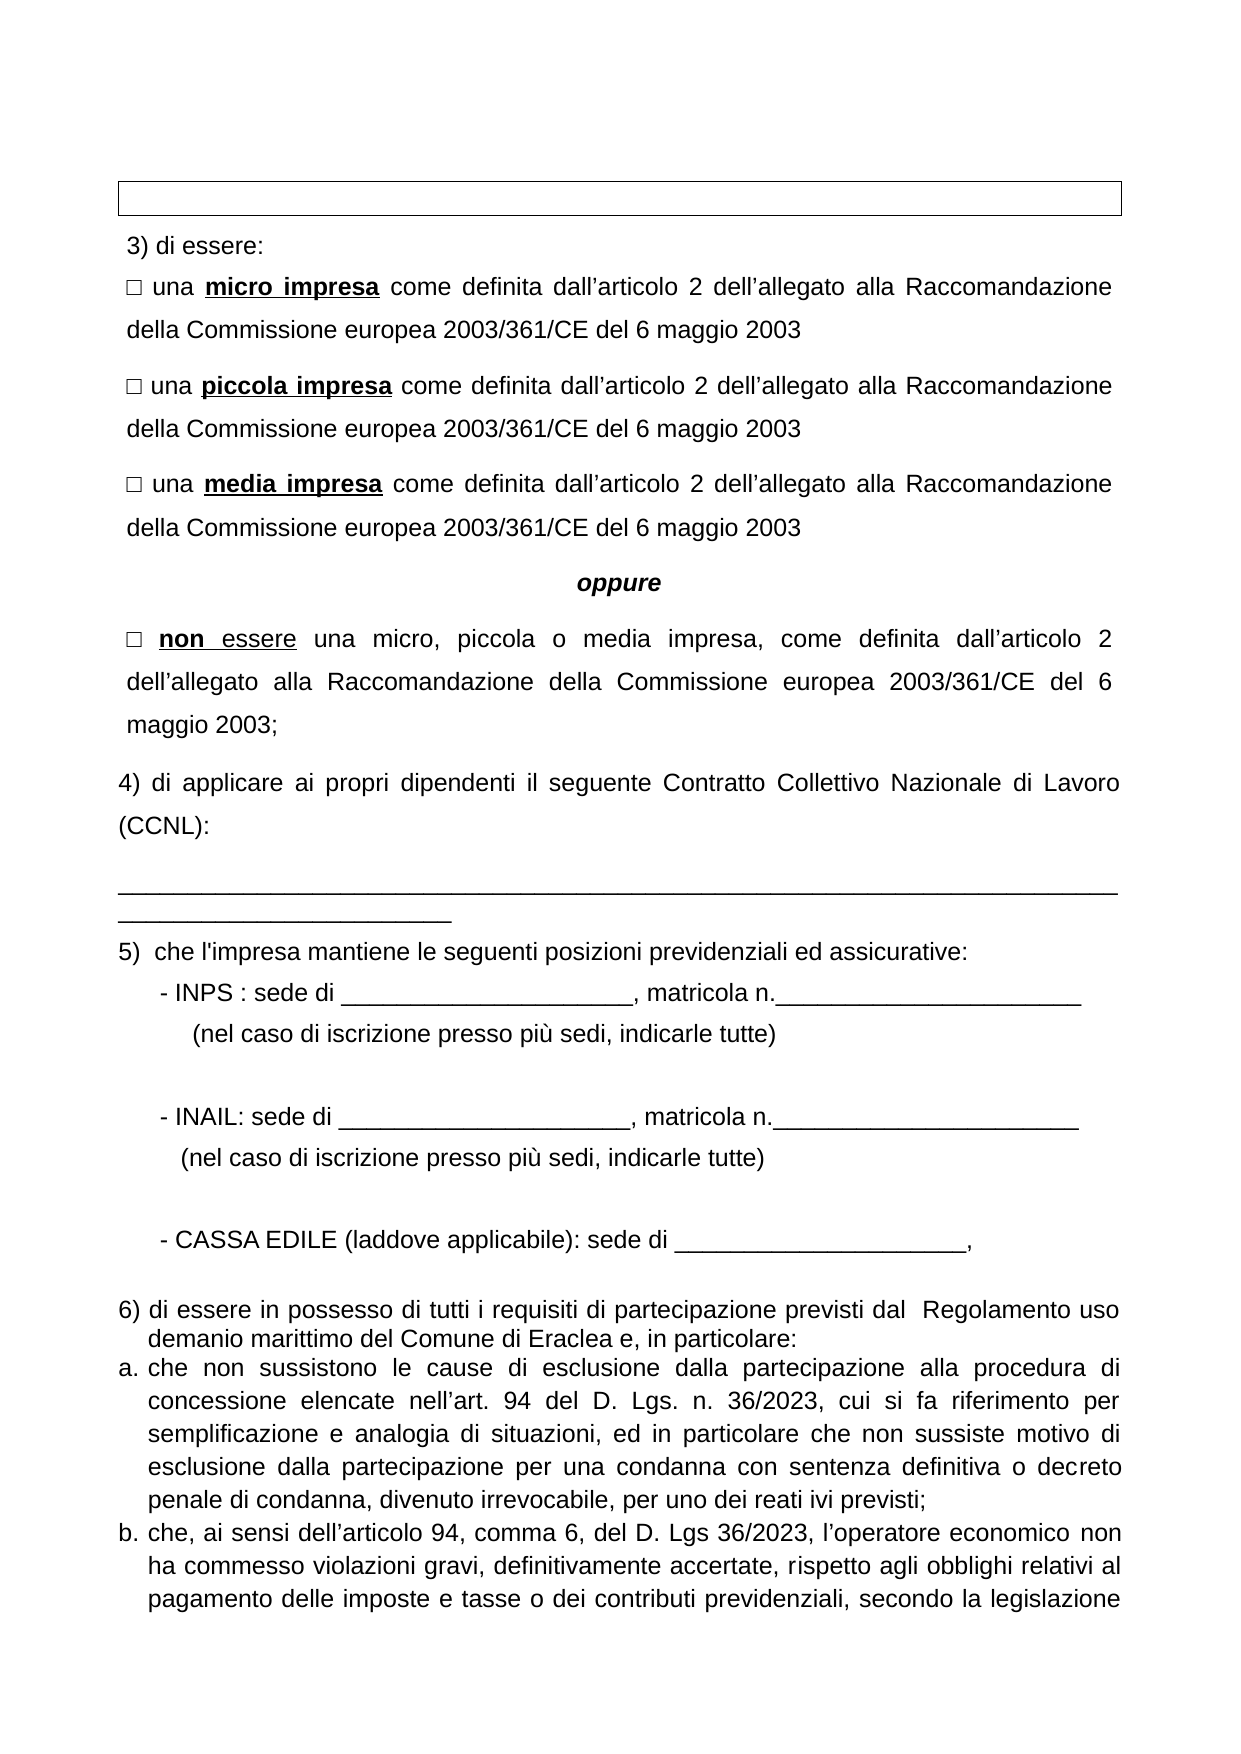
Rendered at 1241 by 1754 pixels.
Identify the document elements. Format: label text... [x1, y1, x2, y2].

text ________________________________________________________________________________________________ [118, 867, 1122, 924]
text (nel caso di iscrizione presso più sedi, indicarle tutte) [118, 1143, 1122, 1172]
text - CASSA EDILE (laddove applicabile): sede di _____________________, [118, 1225, 1122, 1254]
text 3) di essere: [118, 229, 1122, 259]
text 5) che l'impresa mantiene le seguenti posizioni previdenziali ed assicurative: [118, 937, 1122, 965]
text - INAIL: sede di _____________________, matricola n.______________________ [118, 1102, 1122, 1130]
text 6) di essere in possesso di tutti i requisiti di partecipazione previsti dal Regolamento uso demanio marittimo del Comune di Eraclea e, in particolare: [118, 1295, 1122, 1353]
text 4) di applicare ai propri dipendenti il seguente Contratto Collettivo Nazionale di Lavoro (CCNL): [118, 768, 1122, 840]
list che non sussistono le cause di esclusione dalla partecipazione alla procedura di concessione elencate nell’art. 94 del D. Lgs. n. 36/2023, cui si fa riferimento per semplificazione e analogia di situazioni, ed in particolare che non sussiste motivo di esclusione dalla partecipazione per una condanna con sentenza definitiva o decreto penale di condanna, divenuto irrevocabile, per uno dei reati ivi previsti; [118, 1353, 1122, 1514]
text □ una piccola impresa come definita dall’articolo 2 dell’allegato alla Raccomandazione della Commissione europea 2003/361/CE del 6 maggio 2003 [118, 369, 1122, 443]
list - INPS : sede di _____________________, matricola n.______________________ [159, 978, 1122, 1007]
text □ una media impresa come definita dall’articolo 2 dell’allegato alla Raccomandazione della Commissione europea 2003/361/CE del 6 maggio 2003 [118, 467, 1122, 541]
text (nel caso di iscrizione presso più sedi, indicarle tutte) [118, 1019, 1122, 1048]
list che, ai sensi dell’articolo 94, comma 6, del D. Lgs 36/2023, l’operatore economico non ha commesso violazioni gravi, definitivamente accertate, rispetto agli obblighi relativi al pagamento delle imposte e tasse o dei contributi previdenziali, secondo la legislazione [118, 1518, 1122, 1613]
text □ una micro impresa come definita dall’articolo 2 dell’allegato alla Raccomandazione della Commissione europea 2003/361/CE del 6 maggio 2003 [118, 270, 1122, 344]
text oppure [118, 566, 1122, 597]
text □ non essere una micro, piccola o media impresa, come definita dall’articolo 2 dell’allegato alla Raccomandazione della Commissione europea 2003/361/CE del 6 maggio 2003; [118, 622, 1122, 741]
